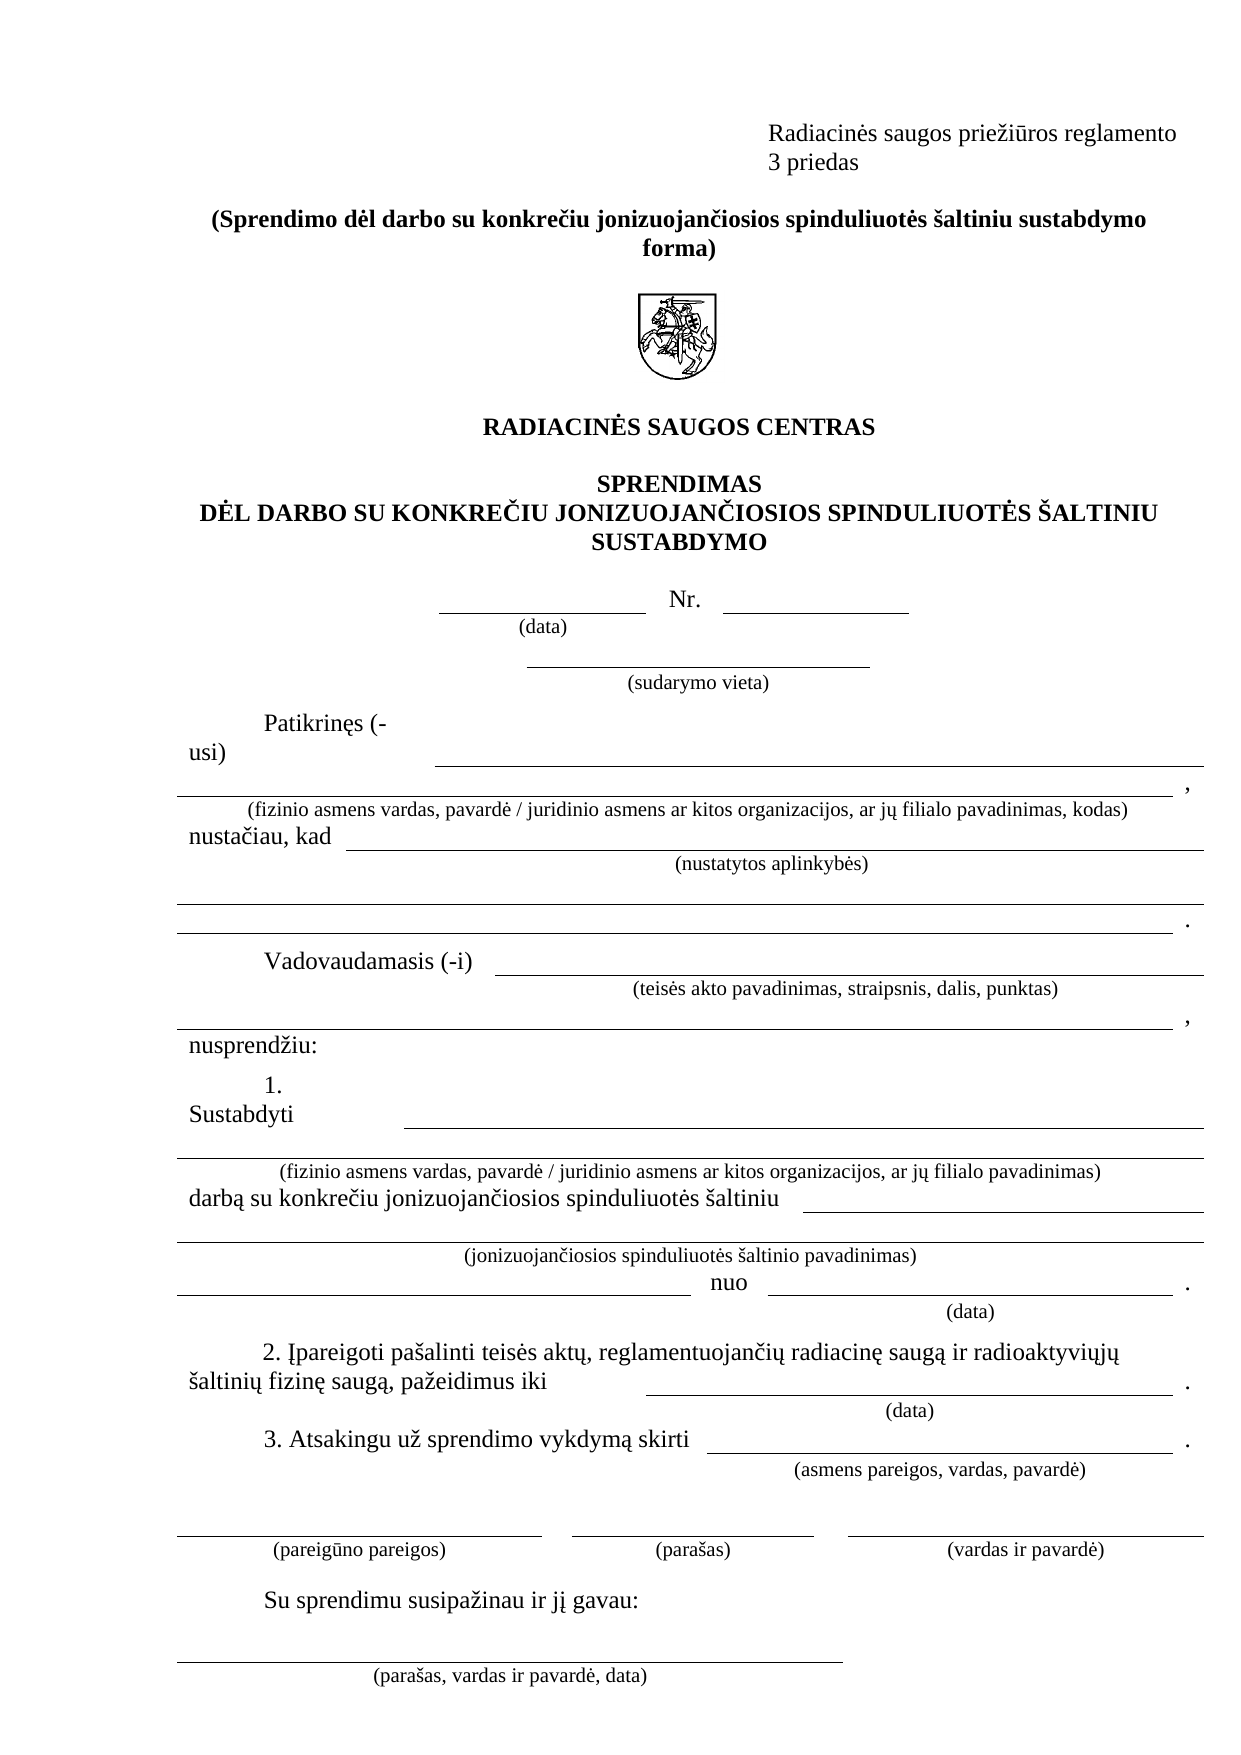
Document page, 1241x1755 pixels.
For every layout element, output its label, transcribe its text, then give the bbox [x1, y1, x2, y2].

table_cell (sudarymo vieta) [527, 668, 870, 696]
table_cell [848, 1507, 1204, 1536]
table_cell . [1173, 905, 1204, 933]
table_cell [330, 1029, 1204, 1059]
table_cell [404, 1071, 1204, 1128]
table_cell [177, 1212, 1204, 1242]
table_cell [1173, 1453, 1204, 1483]
table_cell [691, 1295, 767, 1325]
table_cell [646, 613, 723, 638]
table_cell [768, 638, 909, 667]
table_header Nr. [646, 584, 723, 613]
table_cell [843, 1662, 1204, 1687]
table_cell (pareigūno pareigos) [177, 1537, 542, 1561]
table_cell [346, 613, 404, 638]
table_header [177, 584, 330, 613]
table_cell [177, 766, 1173, 796]
table_cell (fizinio asmens vardas, pavardė / juridinio asmens ar kitos organizacijos, ar jų filialo pavadinimas) [177, 1159, 1204, 1183]
table_header [404, 584, 434, 613]
table_cell [1173, 613, 1204, 638]
table_cell . [1173, 1425, 1204, 1453]
table_cell [1173, 638, 1204, 667]
table_cell Patikrinęs (-usi) [177, 709, 434, 766]
table_cell [803, 1183, 1204, 1212]
table_cell Su sprendimu susipažinau ir jį gavau: [177, 1585, 1204, 1614]
table_cell [1173, 1295, 1204, 1325]
table_header [346, 584, 404, 613]
table_cell šaltinių fizinę saugą, pažeidimus iki [177, 1366, 646, 1395]
table_cell , [1173, 767, 1204, 796]
table_cell [177, 1128, 1204, 1158]
table_cell [435, 638, 439, 667]
table_header [1173, 584, 1204, 613]
text RADIACINĖS SAUGOS CENTRAS [177, 412, 1181, 440]
table_cell (jonizuojančiosios spinduliuotės šaltinio pavadinimas) [177, 1243, 1204, 1267]
table_cell nustačiau, kad [177, 821, 346, 849]
table_cell (data) [646, 1396, 1173, 1424]
table_cell Vadovaudamasis (-i) [177, 946, 495, 975]
table_cell [439, 638, 602, 667]
table_cell (parašas, vardas ir pavardė, data) [177, 1663, 843, 1687]
table_cell [177, 1453, 707, 1483]
table_cell [177, 905, 1173, 933]
table_cell [435, 709, 1204, 766]
table_cell [177, 1483, 1204, 1507]
table_cell [1173, 1395, 1204, 1424]
table_cell [346, 821, 1204, 849]
table_cell [768, 1267, 1173, 1295]
table_cell [177, 1507, 542, 1536]
table_cell nusprendžiu: [177, 1030, 330, 1059]
text 3 priedas [768, 147, 1181, 176]
table_cell (parašas) [572, 1537, 814, 1561]
table_cell [177, 696, 1204, 708]
table_cell [723, 614, 909, 638]
table_cell [435, 613, 439, 638]
table_cell (data) [439, 614, 646, 638]
table_cell [177, 1614, 1204, 1638]
table_cell [542, 1536, 572, 1561]
table_cell [346, 638, 404, 667]
table_cell [542, 1507, 572, 1536]
table_cell (fizinio asmens vardas, pavardė / juridinio asmens ar kitos organizacijos, ar jų filialo pavadinimas, kodas) [177, 796, 1204, 821]
table_header [435, 584, 439, 613]
text DĖL DARBO SU KONKREČIU JONIZUOJANČIOSIOS SPINDULIUOTĖS ŠALTINIU SUSTABDYMO [177, 498, 1181, 555]
table_cell (vardas ir pavardė) [848, 1537, 1204, 1561]
table_cell [909, 638, 1173, 667]
table_cell . [1173, 1366, 1204, 1395]
table_header [723, 584, 909, 613]
table_cell (asmens pareigos, vardas, pavardė) [707, 1454, 1173, 1483]
table_cell [177, 1561, 1204, 1585]
table_cell [909, 613, 1173, 638]
table_cell darbą su konkrečiu jonizuojančiosios spinduliuotės šaltiniu [177, 1183, 803, 1212]
table_cell (nustatytos aplinkybės) [177, 850, 1204, 875]
table_cell [177, 613, 330, 638]
table_cell [177, 933, 1204, 946]
text (Sprendimo dėl darbo su konkrečiu jonizuojančiosios spinduliuotės šaltiniu sustabdymo forma) [177, 204, 1181, 262]
table_cell [177, 1059, 1204, 1071]
table_cell [646, 1366, 1173, 1395]
table_cell [177, 875, 1204, 903]
table_cell [177, 1267, 691, 1295]
table_cell [330, 613, 346, 638]
table_header [330, 584, 346, 613]
table_cell 3. Atsakingu už sprendimo vykdymą skirti [177, 1425, 707, 1453]
table_cell [404, 613, 434, 638]
table_cell (data) [768, 1296, 1173, 1325]
table_cell [177, 1325, 1204, 1337]
table_cell [177, 1000, 1173, 1029]
table_cell . [1173, 1267, 1204, 1295]
text SPRENDIMAS [177, 469, 1181, 498]
table_cell 1. Sustabdyti [177, 1071, 404, 1128]
table_cell [177, 1395, 646, 1424]
table_header [439, 584, 646, 613]
table_cell [814, 1536, 848, 1561]
table_cell [572, 1507, 814, 1536]
table_cell [495, 946, 1204, 975]
table_cell [177, 1296, 691, 1325]
table_cell [404, 638, 434, 667]
table_cell [602, 638, 767, 667]
table_header [909, 584, 1173, 613]
table_cell [177, 638, 330, 667]
table_cell [870, 667, 1204, 696]
table_cell [330, 638, 346, 667]
table_cell 2. Įpareigoti pašalinti teisės aktų, reglamentuojančių radiacinę saugą ir radioaktyviųjų [177, 1337, 1204, 1366]
text Radiacinės saugos priežiūros reglamento [768, 118, 1181, 147]
table_cell [177, 667, 527, 696]
table_cell [707, 1425, 1173, 1453]
table_cell [177, 1638, 843, 1662]
table_cell [843, 1638, 1204, 1662]
table_cell [814, 1507, 848, 1536]
table_cell (teisės akto pavadinimas, straipsnis, dalis, punktas) [177, 975, 1204, 1000]
table_cell , [1173, 1000, 1204, 1029]
table_cell nuo [691, 1267, 767, 1295]
